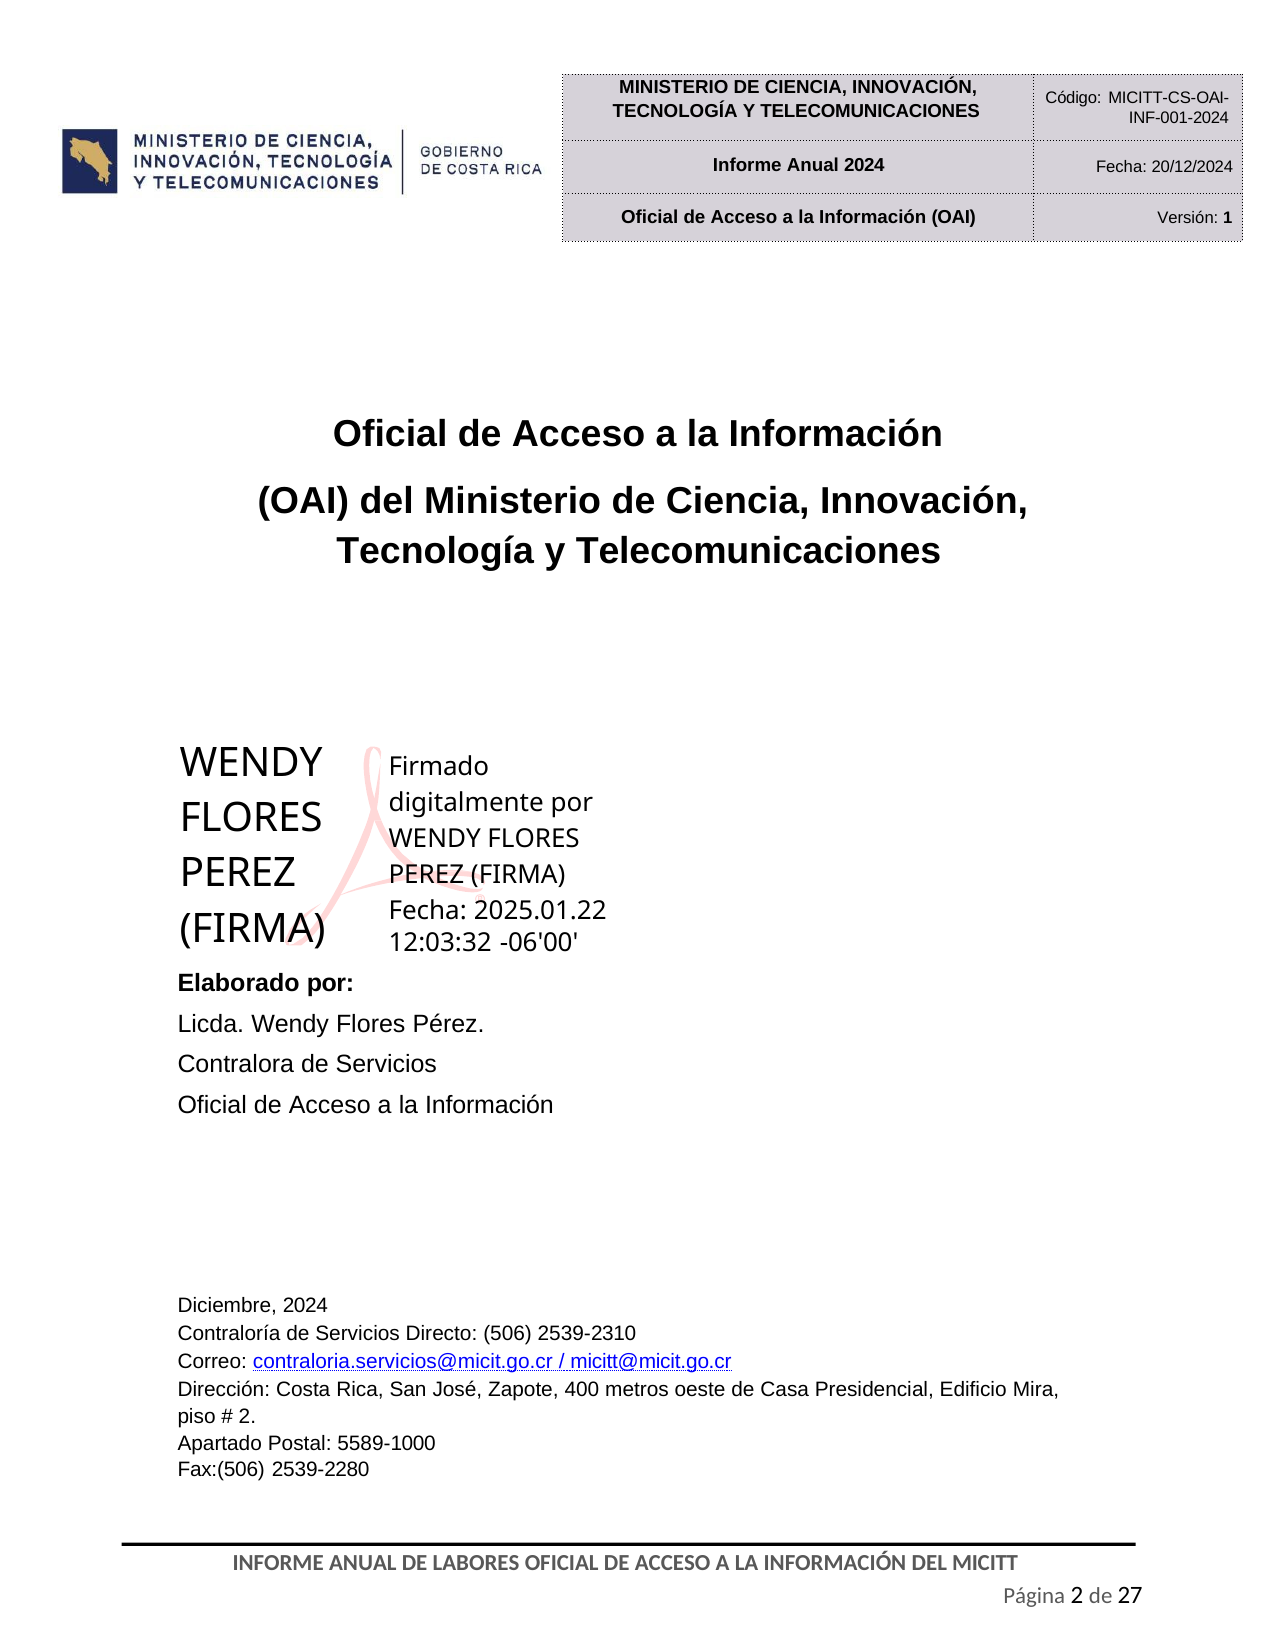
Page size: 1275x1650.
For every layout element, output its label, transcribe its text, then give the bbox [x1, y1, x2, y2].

text Contraloría de Servicios Directo: (506) 2539-2310 [177, 1321, 1275, 1345]
text Correo: contraloria.servicios@micit.go.cr / micitt@micit.go.cr [177, 1349, 1275, 1373]
text Firmado digitalmente por WENDY FLORES PEREZ (FIRMA) Fecha: 2025.01.22 [388, 748, 614, 927]
text WENDY FLORES PEREZ (FIRMA) [179, 733, 355, 954]
text Dirección: Costa Rica, San José, Zapote, 400 metros oeste de Casa Presidencial, Edificio Mira, piso # 2. [177, 1376, 1090, 1428]
text 12:03:32 -06'00' [388, 927, 1275, 958]
text Oficial de Acceso a la Información (OAI) del Ministerio de Ciencia, Innovación, [257, 388, 1033, 521]
text Oficial de Acceso a la Información [177, 1090, 1275, 1118]
text Licda. Wendy Flores Pérez. Contralora de Servicios [177, 1009, 594, 1078]
text Tecnología y Telecomunicaciones [336, 528, 1275, 571]
text Fax:(506) 2539-2280 [177, 1457, 1275, 1481]
subtitle Elaborado por: [177, 968, 355, 997]
text Diciembre, 2024 [177, 1293, 1275, 1317]
text Apartado Postal: 5589-1000 [177, 1431, 1275, 1455]
